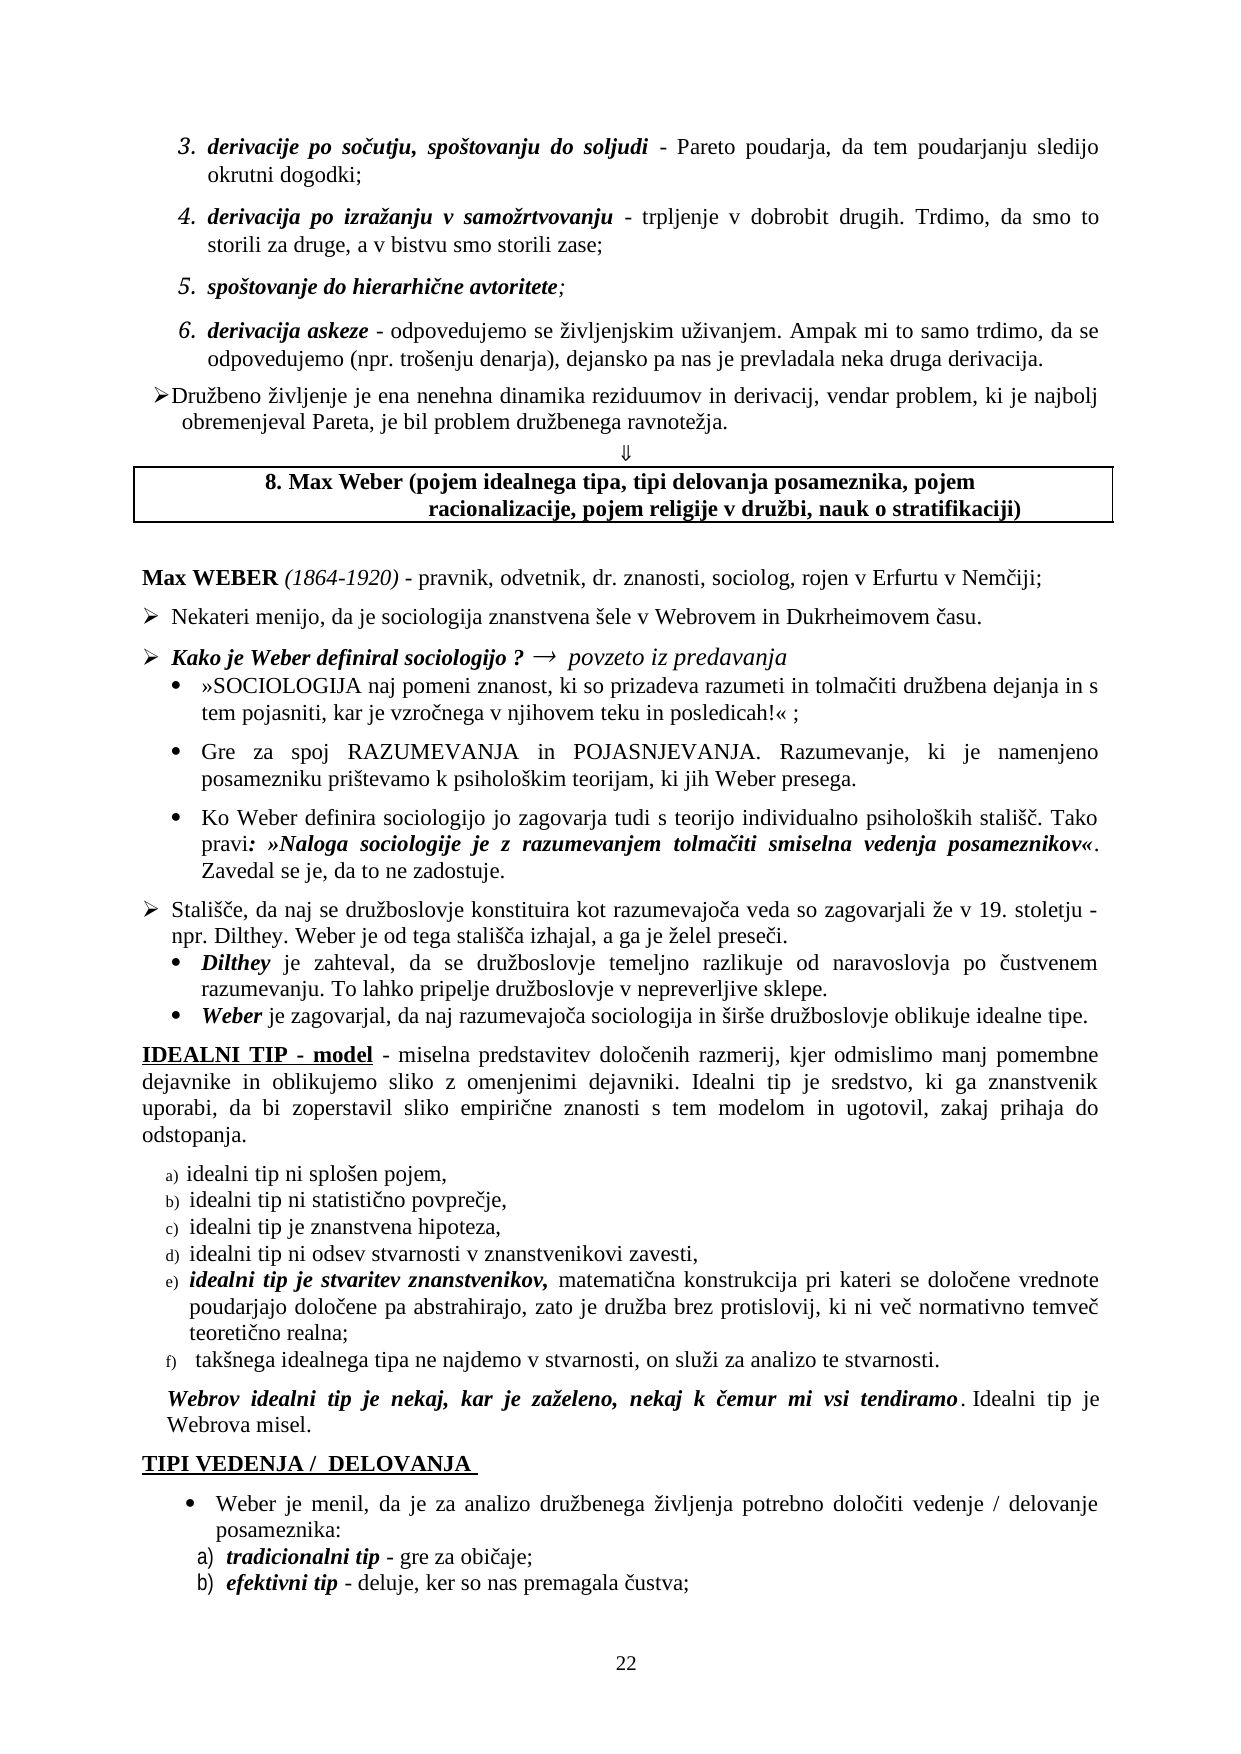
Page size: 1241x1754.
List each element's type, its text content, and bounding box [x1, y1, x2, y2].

list efektivni tip - deluje, ker so nas premagala čustva; [197, 1569, 1100, 1596]
list idealni tip je znanstvena hipoteza, [165, 1213, 1100, 1239]
list idealni tip ni statistično povprečje, [165, 1186, 1100, 1213]
list Nekateri menijo, da je sociologija znanstvena šele v Webrovem in Dukrheimovem času. [142, 603, 1100, 630]
list derivacije po sočutju, spoštovanju do soljudi - Pareto poudarja, da tem poudarjanju sledijo okrutni dogodki; [178, 130, 1100, 187]
list derivacija askeze - odpovedujemo se življenjskim uživanjem. Ampak mi to samo trdimo, da se odpovedujemo (npr. trošenju denarja), dejansko pa nas je prevladala neka druga derivacija. [178, 314, 1100, 371]
list spoštovanje do hierarhične avtoritete; [178, 270, 1100, 301]
list idealni tip je stvaritev znanstvenikov, matematična konstrukcija pri kateri se določene vrednote poudarjajo določene pa abstrahirajo, zato je družba brez protislovij, ki ni več normativno temveč teoretično realna; [165, 1266, 1100, 1346]
table_header 8. Max Weber (pojem idealnega tipa, tipi delovanja posameznika, pojem racionalizacije, pojem religije v družbi, nauk o stratifikaciji) [135, 468, 1112, 521]
text TIPI VEDENJA / DELOVANJA [142, 1450, 1100, 1477]
list Kako je Weber definiral sociologijo ?  povzeto iz predavanja [142, 642, 1100, 672]
text  [142, 445, 1110, 466]
list Weber je zagovarjal, da naj razumevajoča sociologija in širše družboslovje oblikuje idealne tipe. [172, 1002, 1100, 1028]
text Webrov idealni tip je nekaj, kar je zaželeno, nekaj k čemur mi vsi tendiramo. Idealni tip je Webrova misel. [167, 1385, 1100, 1438]
text Max WEBER (1864-1920) - pravnik, odvetnik, dr. znanosti, sociolog, rojen v Erfurtu v Nemčiji; [142, 564, 1110, 591]
list Weber je menil, da je za analizo družbenega življenja potrebno določiti vedenje / delovanje posameznika: [186, 1489, 1100, 1542]
list takšnega idealnega tipa ne najdemo v stvarnosti, on služi za analizo te stvarnosti. [165, 1346, 1100, 1372]
list idealni tip ni splošen pojem, [165, 1160, 1100, 1186]
list idealni tip ni odsev stvarnosti v znanstvenikovi zavesti, [165, 1239, 1100, 1266]
text IDEALNI TIP - model - miselna predstavitev določenih razmerij, kjer odmislimo manj pomembne dejavnike in oblikujemo sliko z omenjenimi dejavniki. Idealni tip je sredstvo, ki ga znanstvenik uporabi, da bi zoperstavil sliko empirične znanosti s tem modelom in ugotovil, zakaj prihaja do odstopanja. [142, 1041, 1100, 1147]
list Družbeno življenje je ena nenehna dinamika reziduumov in derivacij, vendar problem, ki je najbolj obremenjeval Pareta, je bil problem družbenega ravnotežja. [152, 382, 1100, 435]
list Stališče, da naj se družboslovje konstituira kot razumevajoča veda so zagovarjali že v 19. stoletju - npr. Dilthey. Weber je od tega stališča izhajal, a ga je želel preseči. [142, 896, 1100, 949]
list Dilthey je zahteval, da se družboslovje temeljno razlikuje od naravoslovja po čustvenem razumevanju. To lahko pripelje družboslovje v nepreverljive sklepe. [172, 949, 1100, 1002]
list Ko Weber definira sociologijo jo zagovarja tudi s teorijo individualno psiholoških stališč. Tako pravi: »Naloga sociologije je z razumevanjem tolmačiti smiselna vedenja posameznikov«. Zavedal se je, da to ne zadostuje. [172, 803, 1100, 883]
list Gre za spoj RAZUMEVANJA in POJASNJEVANJA. Razumevanje, ki je namenjeno posamezniku prištevamo k psihološkim teorijam, ki jih Weber presega. [172, 738, 1100, 791]
list »SOCIOLOGIJA naj pomeni znanost, ki so prizadeva razumeti in tolmačiti družbena dejanja in s tem pojasniti, kar je vzročnega v njihovem teku in posledicah!« ; [172, 672, 1100, 725]
list derivacija po izražanju v samožrtvovanju - trpljenje v dobrobit drugih. Trdimo, da smo to storili za druge, a v bistvu smo storili zase; [178, 200, 1100, 258]
list tradicionalni tip - gre za običaje; [197, 1542, 1100, 1569]
